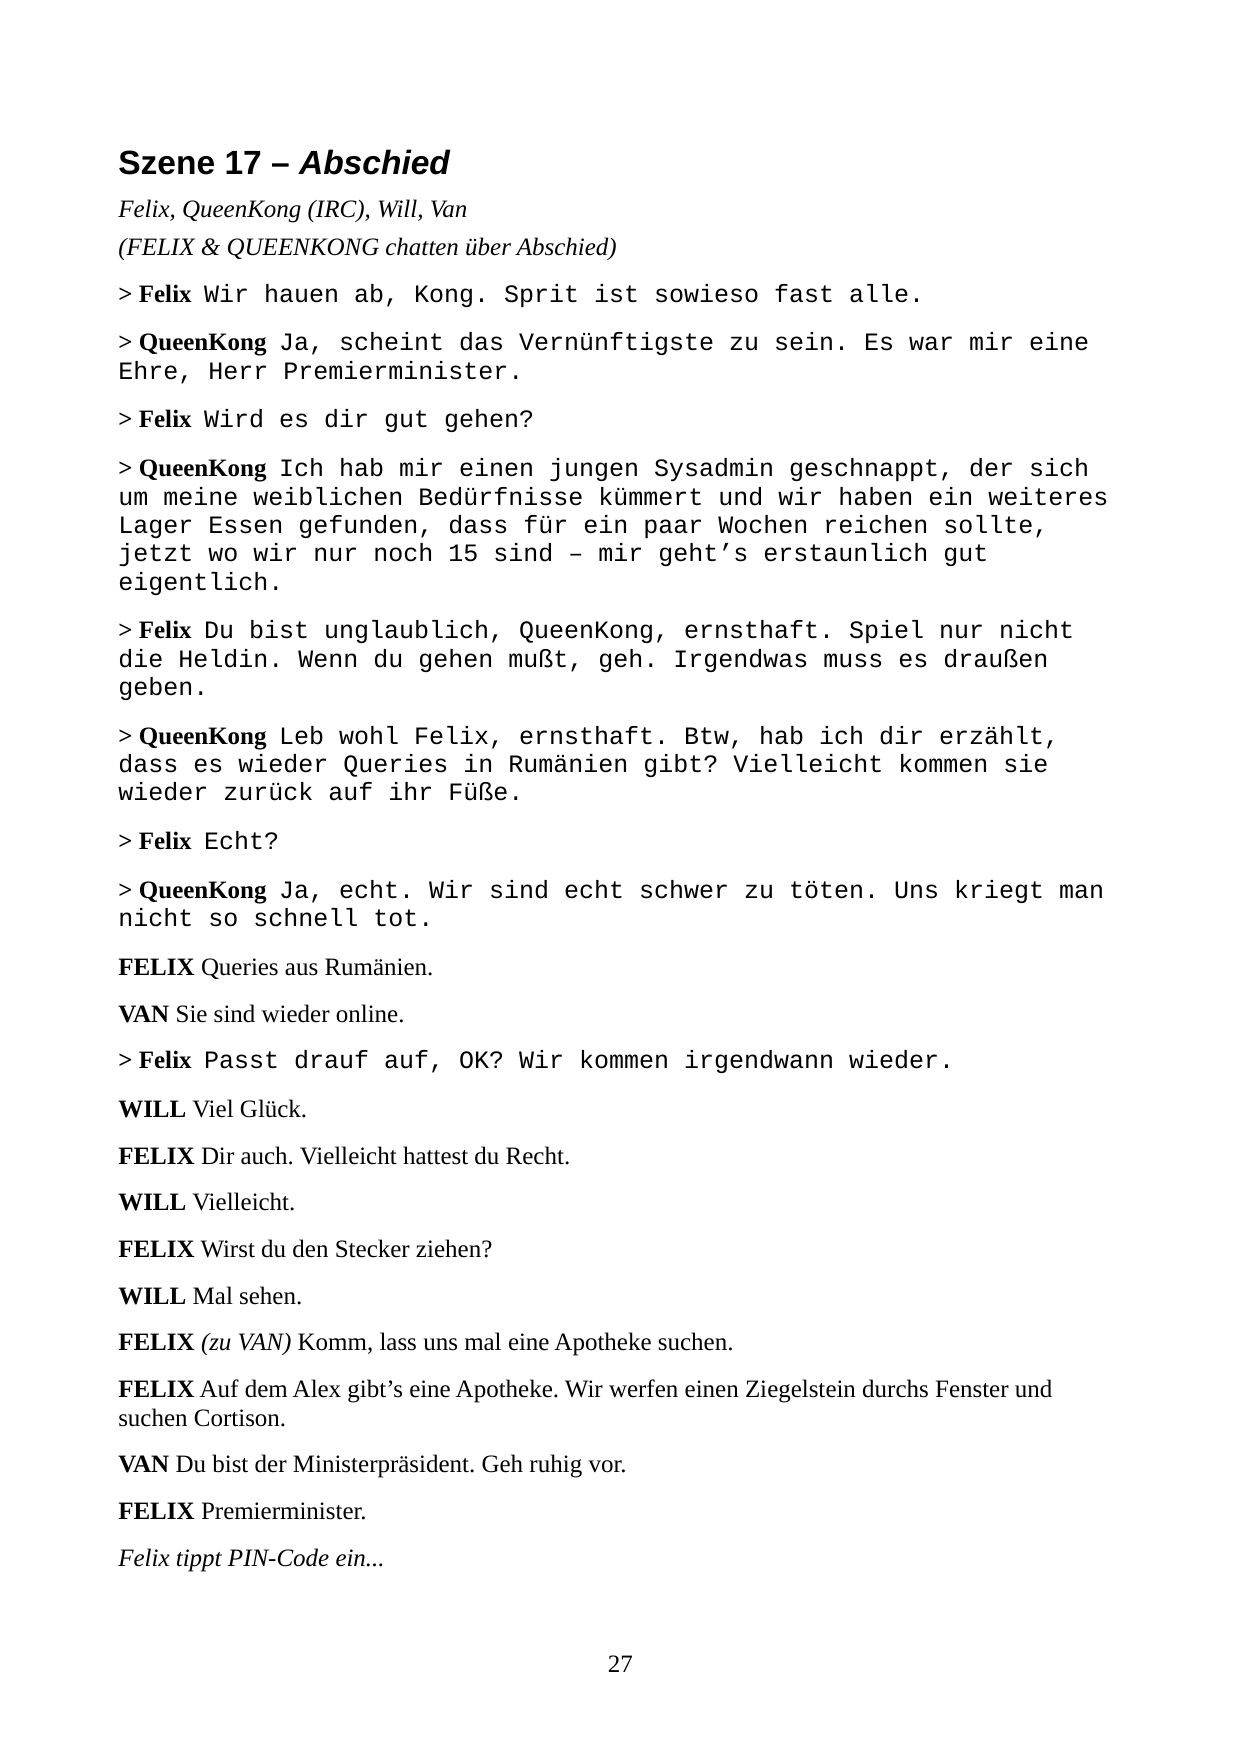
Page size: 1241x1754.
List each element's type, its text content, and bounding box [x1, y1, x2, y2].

text Felix tippt PIN-Code ein... [118, 1543, 1122, 1572]
text WILL Viel Glück. [118, 1094, 1122, 1123]
text > QueenKong Ja, scheint das Vernünftigste zu sein. Es war mir eine Ehre, Herr Premierminister. [118, 327, 1122, 387]
text FELIX (zu VAN) Komm, lass uns mal eine Apotheke suchen. [118, 1327, 1122, 1356]
text FELIX Wirst du den Stecker ziehen? [118, 1234, 1122, 1263]
text > QueenKong Leb wohl Felix, ernsthaft. Btw, hab ich dir erzählt, dass es wieder Queries in Rumänien gibt? Vielleicht kommen sie wieder zurück auf ihr Füße. [118, 721, 1122, 808]
subtitle Szene 17 – Abschied [118, 143, 1122, 182]
text VAN Du bist der Ministerpräsident. Geh ruhig vor. [118, 1449, 1122, 1478]
text WILL Mal sehen. [118, 1281, 1122, 1309]
text (FELIX & QUEENKONG chatten über Abschied) [118, 232, 1122, 261]
text FELIX Queries aus Rumänien. [118, 952, 1122, 981]
text > Felix Passt drauf auf, OK? Wir kommen irgendwann wieder. [118, 1045, 1122, 1076]
text WILL Vielleicht. [118, 1187, 1122, 1216]
text FELIX Premierminister. [118, 1496, 1122, 1525]
text Felix, QueenKong (IRC), Will, Van [118, 194, 1122, 223]
text > Felix Wir hauen ab, Kong. Sprit ist sowieso fast alle. [118, 279, 1122, 309]
text FELIX Auf dem Alex gibt’s eine Apotheke. Wir werfen einen Ziegelstein durchs Fenster und suchen Cortison. [118, 1374, 1122, 1432]
text VAN Sie sind wieder online. [118, 999, 1122, 1027]
text > Felix Echt? [118, 826, 1122, 857]
text > Felix Du bist unglaublich, QueenKong, ernsthaft. Spiel nur nicht die Heldin. Wenn du gehen mußt, geh. Irgendwas muss es draußen geben. [118, 615, 1122, 703]
text FELIX Dir auch. Vielleicht hattest du Recht. [118, 1141, 1122, 1169]
text > Felix Wird es dir gut gehen? [118, 404, 1122, 435]
text > QueenKong Ja, echt. Wir sind echt schwer zu töten. Uns kriegt man nicht so schnell tot. [118, 875, 1122, 934]
text > QueenKong Ich hab mir einen jungen Sysadmin geschnappt, der sich um meine weiblichen Bedürfnisse kümmert und wir haben ein weiteres Lager Essen gefunden, dass für ein paar Wochen reichen sollte, jetzt wo wir nur noch 15 sind – mir geht’s erstaunlich gut eigentlich. [118, 453, 1122, 597]
